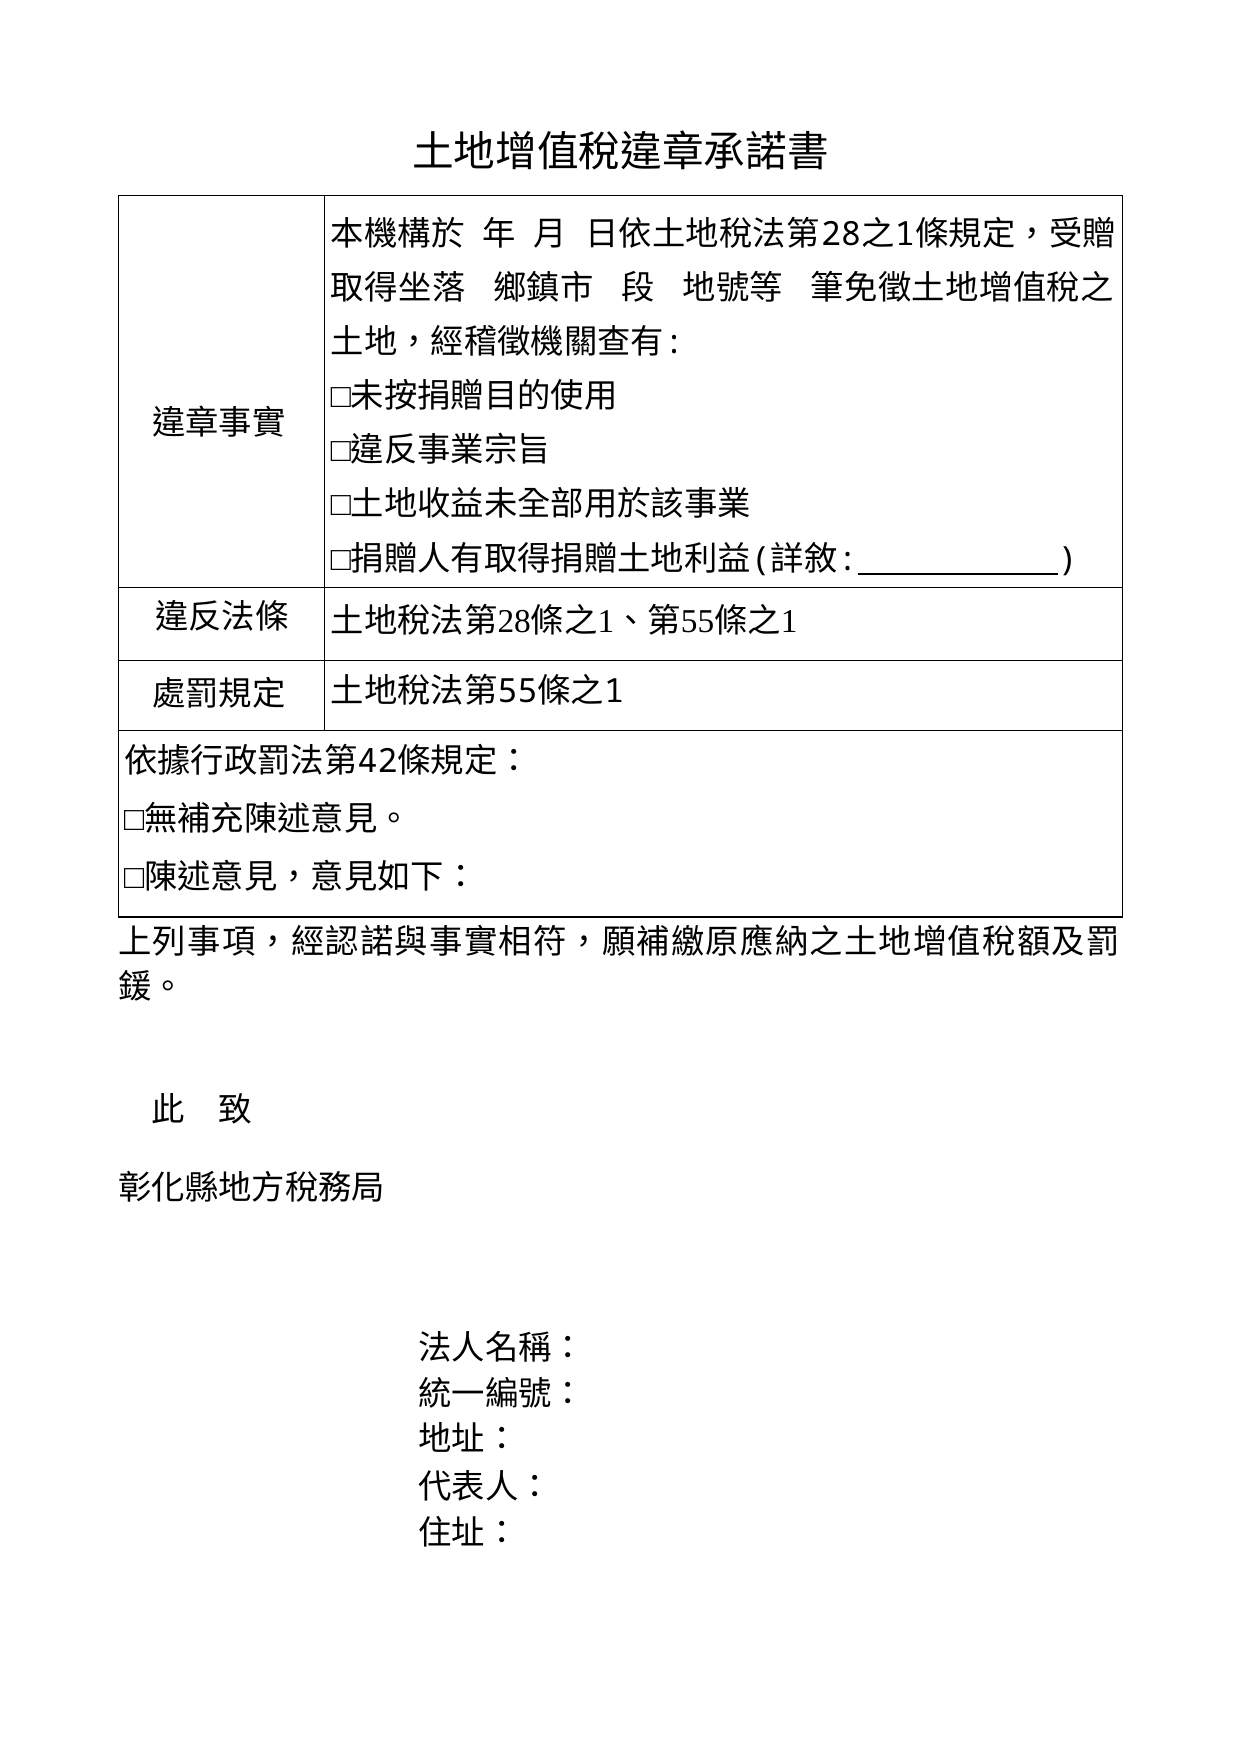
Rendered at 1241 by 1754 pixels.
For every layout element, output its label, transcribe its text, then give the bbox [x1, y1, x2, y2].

text 代表人： [118, 1460, 1122, 1509]
text 土地增值稅違章承諾書 [118, 118, 1122, 179]
table_header 違章事實 [119, 196, 324, 587]
text 法人名稱： [118, 1321, 1122, 1369]
text 統一編號： [118, 1369, 1122, 1415]
text 彰化縣地方稅務局 [118, 1163, 1122, 1209]
table_cell 處罰規定 [119, 661, 324, 730]
table_cell 依據行政罰法第42條規定： □無補充陳述意見。 □陳述意見，意見如下： [119, 731, 1122, 916]
table_cell 土地稅法第28條之1、第55條之1 [325, 588, 1122, 660]
text 住址： [118, 1509, 1122, 1554]
table_cell 土地稅法第55條之1 [325, 661, 1122, 730]
text 地址： [118, 1415, 1122, 1460]
text 上列事項，經認諾與事實相符，願補繳原應納之土地增值稅額及罰鍰。 [118, 918, 1122, 1008]
table_header 本機構於 年 月 日依土地稅法第28之1條規定，受贈取得坐落 鄉鎮市 段 地號等 筆免徵土地增值稅之土地，經稽徵機關查有: □未按捐贈目的使用 □違反事業宗旨 □土地收益未全部用於該事業 □捐贈人有取得捐贈土地利益(詳敘: ) [325, 196, 1122, 587]
text 此 致 [118, 1086, 1122, 1131]
table_cell 違反法條 [119, 588, 324, 660]
